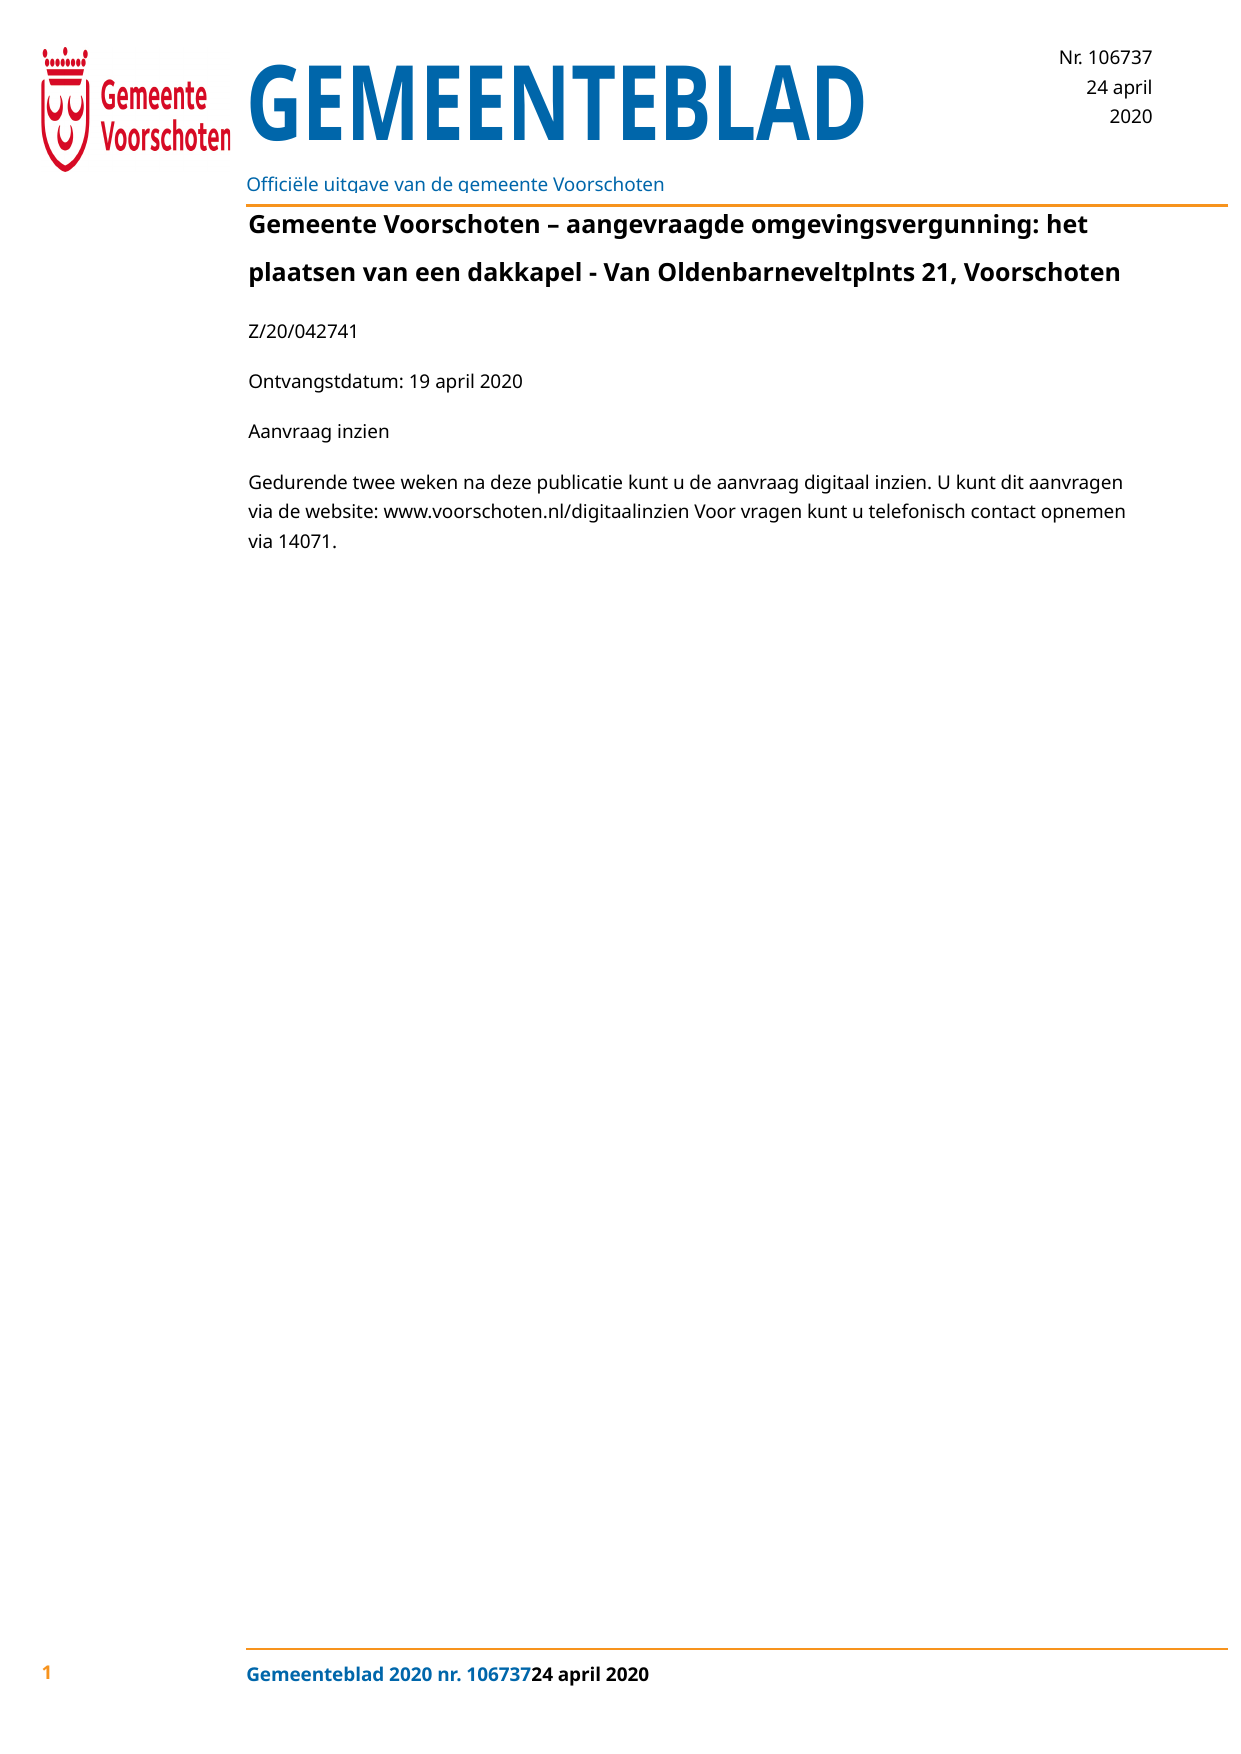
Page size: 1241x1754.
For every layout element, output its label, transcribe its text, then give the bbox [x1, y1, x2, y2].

text Z/20/042741 [248, 318, 1152, 344]
text Gemeente Voorschoten – aangevraagde omgevingsvergunning: het plaatsen van een dakkapel - Van Oldenbarneveltplnts 21, Voorschoten [248, 207, 1152, 288]
picture [41, 47, 231, 172]
text Ontvangstdatum: 19 april 2020 [248, 368, 1152, 394]
text Aanvraag inzien [248, 419, 1152, 444]
text Gedurende twee weken na deze publicatie kunt u de aanvraag digitaal inzien. U kunt dit aanvragen via de website: www.voorschoten.nl/digitaalinzien Voor vragen kunt u telefonisch contact opnemen via 14071. [248, 469, 1152, 554]
